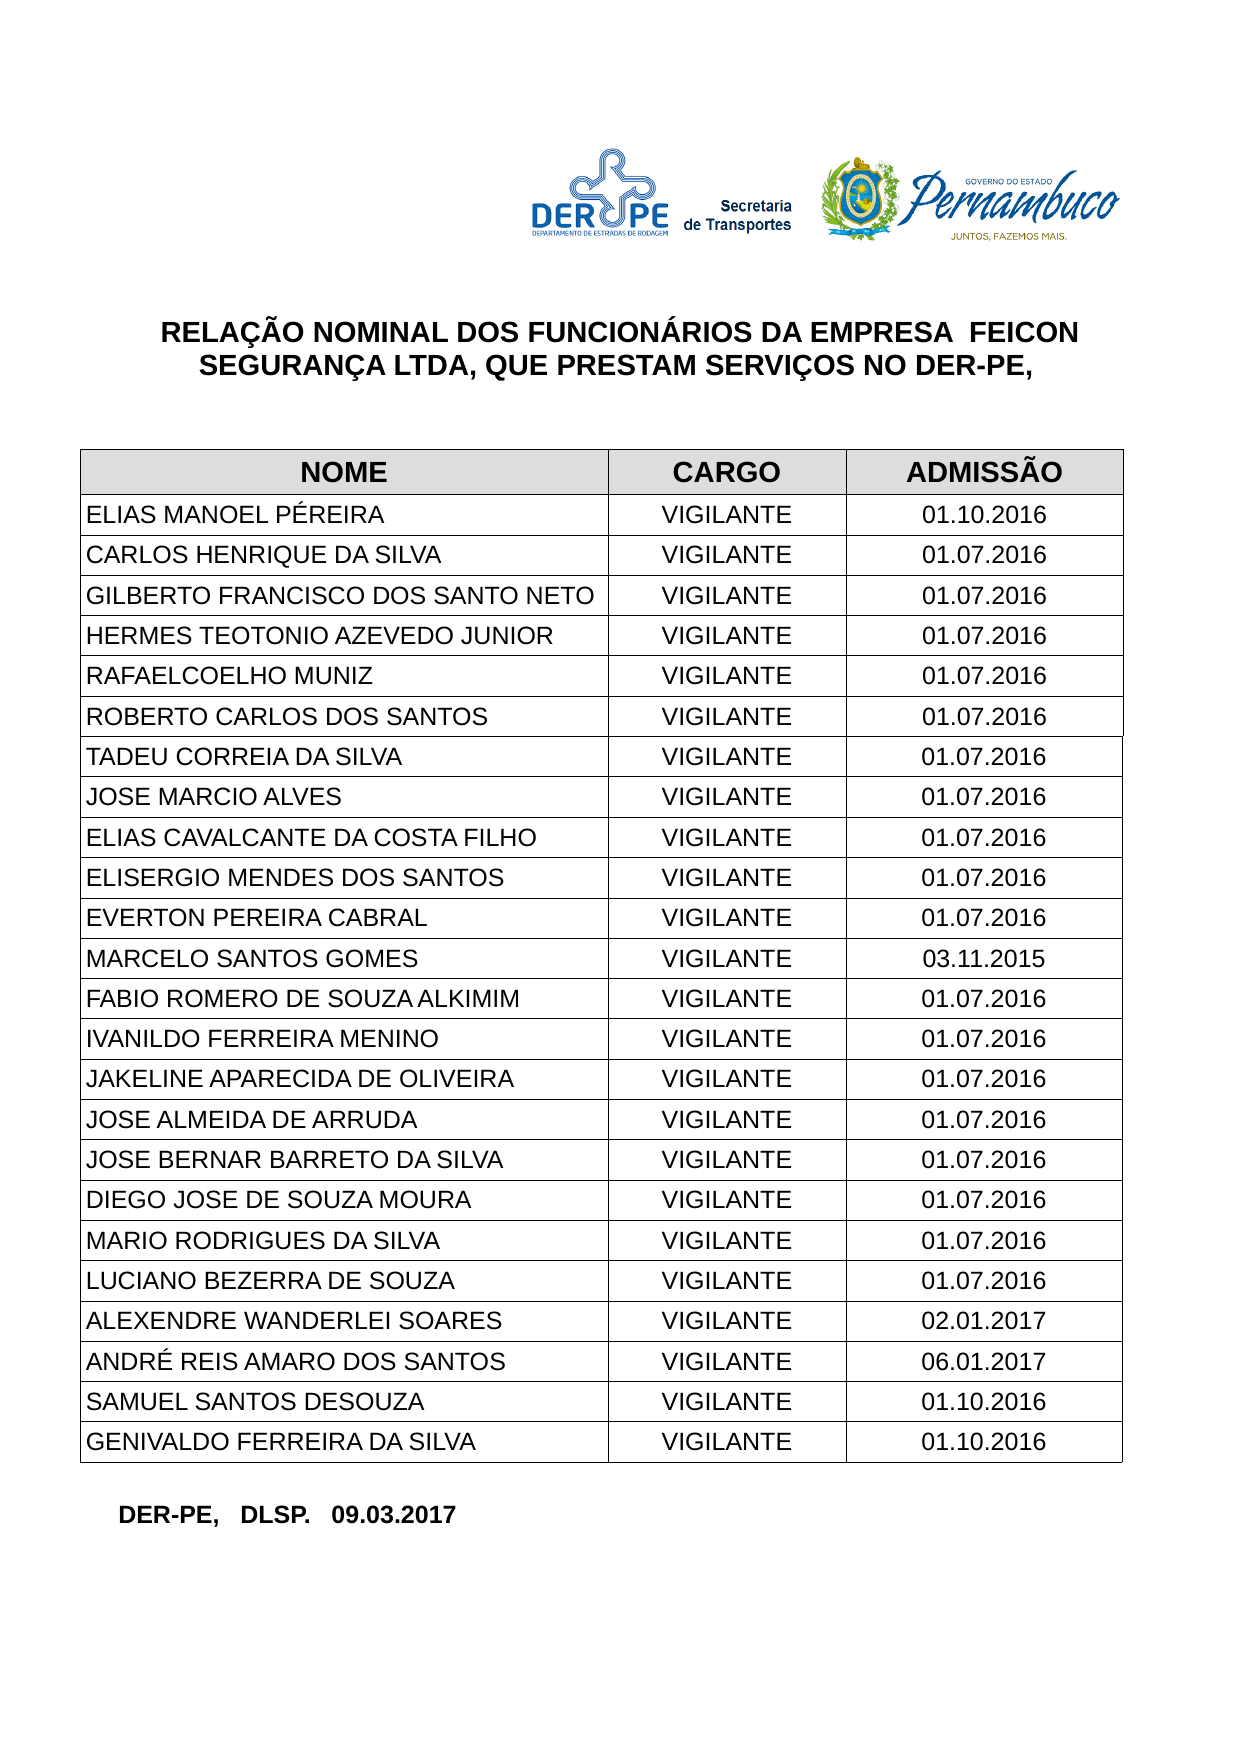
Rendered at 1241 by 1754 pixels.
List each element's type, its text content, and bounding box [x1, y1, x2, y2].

table_cell VIGILANTE [609, 818, 846, 857]
text RELAÇÃO NOMINAL DOS FUNCIONÁRIOS DA EMPRESA FEICON SEGURANÇA LTDA, QUE PRESTAM SERVIÇOS NO DER-PE, [118, 315, 1122, 382]
table_cell 01.07.2016 [847, 536, 1123, 575]
table_cell ALEXENDRE WANDERLEI SOARES [81, 1302, 608, 1341]
table_cell RAFAELCOELHO MUNIZ [81, 656, 608, 696]
table_header TADEU CORREIA DA SILVA [81, 737, 608, 776]
table_cell ANDRÉ REIS AMARO DOS SANTOS [81, 1342, 608, 1381]
table_cell 03.11.2015 [847, 939, 1122, 978]
table_cell SAMUEL SANTOS DESOUZA [81, 1382, 608, 1421]
table_cell EVERTON PEREIRA CABRAL [81, 899, 608, 938]
table_cell 01.07.2016 [847, 1019, 1122, 1059]
table_cell 01.07.2016 [847, 616, 1123, 655]
table_cell 01.07.2016 [847, 1140, 1122, 1179]
table_cell 01.07.2016 [847, 777, 1122, 817]
table_cell VIGILANTE [609, 1019, 846, 1059]
table_cell CARLOS HENRIQUE DA SILVA [81, 536, 608, 575]
table_cell 01.10.2016 [847, 1382, 1122, 1421]
table_cell VIGILANTE [609, 656, 846, 696]
table_cell 01.10.2016 [847, 1422, 1122, 1462]
table_cell VIGILANTE [609, 697, 846, 736]
table_cell GENIVALDO FERREIRA DA SILVA [81, 1422, 608, 1462]
table_cell LUCIANO BEZERRA DE SOUZA [81, 1261, 608, 1301]
table_cell DIEGO JOSE DE SOUZA MOURA [81, 1181, 608, 1220]
text DER-PE, DLSP. 09.03.2017 [118, 1500, 1122, 1529]
table_cell 01.07.2016 [847, 899, 1122, 938]
table_cell VIGILANTE [609, 576, 846, 615]
table_cell VIGILANTE [609, 899, 846, 938]
table_cell VIGILANTE [609, 616, 846, 655]
table_cell 01.07.2016 [847, 818, 1122, 857]
table_cell VIGILANTE [609, 777, 846, 817]
table_cell 01.07.2016 [847, 1060, 1122, 1099]
table_cell HERMES TEOTONIO AZEVEDO JUNIOR [81, 616, 608, 655]
table_cell VIGILANTE [609, 1422, 846, 1462]
table_cell VIGILANTE [609, 1140, 846, 1179]
table_header ADMISSÃO [847, 450, 1123, 494]
table_cell VIGILANTE [609, 858, 846, 897]
table_header 01.10.2016 [847, 495, 1123, 534]
table_cell VIGILANTE [609, 1100, 846, 1139]
table_header VIGILANTE [609, 495, 846, 534]
table_cell JOSE ALMEIDA DE ARRUDA [81, 1100, 608, 1139]
table_header VIGILANTE [609, 737, 846, 776]
table_header CARGO [609, 450, 846, 494]
table_cell 06.01.2017 [847, 1342, 1122, 1381]
table_cell GILBERTO FRANCISCO DOS SANTO NETO [81, 576, 608, 615]
table_cell 01.07.2016 [847, 858, 1122, 897]
table_cell MARIO RODRIGUES DA SILVA [81, 1221, 608, 1260]
table_cell JOSE BERNAR BARRETO DA SILVA [81, 1140, 608, 1179]
table_cell FABIO ROMERO DE SOUZA ALKIMIM [81, 979, 608, 1018]
table_cell VIGILANTE [609, 939, 846, 978]
table_header ELIAS MANOEL PÉREIRA [81, 495, 608, 534]
table_cell 01.07.2016 [847, 656, 1123, 696]
table_cell VIGILANTE [609, 1181, 846, 1220]
table_cell 01.07.2016 [847, 697, 1123, 736]
table_header 01.07.2016 [847, 737, 1122, 776]
table_cell VIGILANTE [609, 1342, 846, 1381]
table_cell 02.01.2017 [847, 1302, 1122, 1341]
table_cell JAKELINE APARECIDA DE OLIVEIRA [81, 1060, 608, 1099]
table_cell VIGILANTE [609, 1302, 846, 1341]
table_header NOME [81, 450, 608, 494]
table_cell VIGILANTE [609, 1382, 846, 1421]
table_cell 01.07.2016 [847, 979, 1122, 1018]
table_cell IVANILDO FERREIRA MENINO [81, 1019, 608, 1059]
table_cell VIGILANTE [609, 979, 846, 1018]
table_cell VIGILANTE [609, 1261, 846, 1301]
table_cell MARCELO SANTOS GOMES [81, 939, 608, 978]
table_cell VIGILANTE [609, 1060, 846, 1099]
table_cell 01.07.2016 [847, 1100, 1122, 1139]
table_cell 01.07.2016 [847, 1261, 1122, 1301]
table_cell ROBERTO CARLOS DOS SANTOS [81, 697, 608, 736]
table_cell VIGILANTE [609, 1221, 846, 1260]
table_cell 01.07.2016 [847, 1181, 1122, 1220]
table_cell ELISERGIO MENDES DOS SANTOS [81, 858, 608, 897]
table_cell VIGILANTE [609, 536, 846, 575]
table_cell 01.07.2016 [847, 576, 1123, 615]
table_cell JOSE MARCIO ALVES [81, 777, 608, 817]
table_cell 01.07.2016 [847, 1221, 1122, 1260]
picture [530, 139, 1123, 249]
table_cell ELIAS CAVALCANTE DA COSTA FILHO [81, 818, 608, 857]
